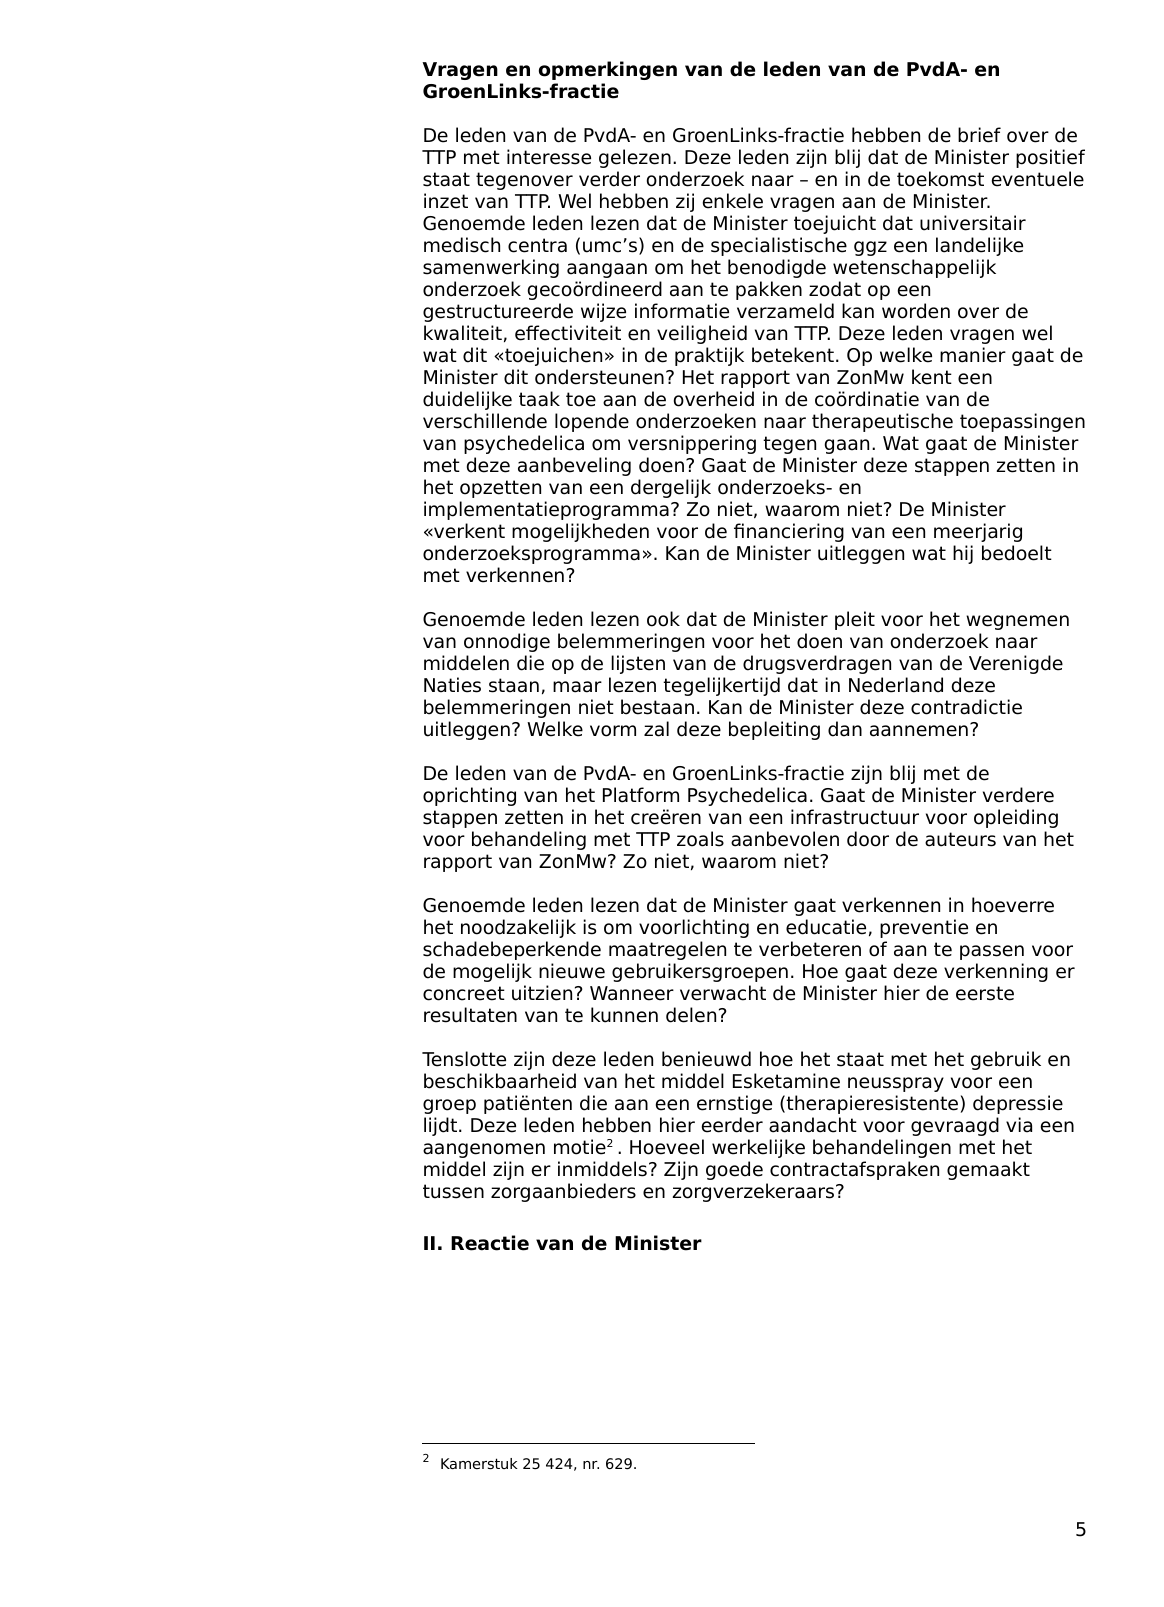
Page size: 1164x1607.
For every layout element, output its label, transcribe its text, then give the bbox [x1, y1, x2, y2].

subtitle Vragen en opmerkingen van de leden van de PvdA- en GroenLinks-fractie [422, 59, 1087, 103]
text De leden van de PvdA- en GroenLinks-fractie zijn blij met de oprichting van het Platform Psychedelica. Gaat de Minister verdere stappen zetten in het creëren van een infrastructuur voor opleiding voor behandeling met TTP zoals aanbevolen door de auteurs van het rapport van ZonMw? Zo niet, waarom niet? [422, 763, 1087, 873]
text De leden van de PvdA- en GroenLinks-fractie hebben de brief over de TTP met interesse gelezen. Deze leden zijn blij dat de Minister positief staat tegenover verder onderzoek naar – en in de toekomst eventuele inzet van TTP. Wel hebben zij enkele vragen aan de Minister. Genoemde leden lezen dat de Minister toejuicht dat universitair medisch centra (umc’s) en de specialistische ggz een landelijke samenwerking aangaan om het benodigde wetenschappelijk onderzoek gecoördineerd aan te pakken zodat op een gestructureerde wijze informatie verzameld kan worden over de kwaliteit, effectiviteit en veiligheid van TTP. Deze leden vragen wel wat dit «toejuichen» in de praktijk betekent. Op welke manier gaat de Minister dit ondersteunen? Het rapport van ZonMw kent een duidelijke taak toe aan de overheid in de coördinatie van de verschillende lopende onderzoeken naar therapeutische toepassingen van psychedelica om versnippering tegen gaan. Wat gaat de Minister met deze aanbeveling doen? Gaat de Minister deze stappen zetten in het opzetten van een dergelijk onderzoeks- en implementatieprogramma? Zo niet, waarom niet? De Minister «verkent mogelijkheden voor de financiering van een meerjarig onderzoeksprogramma». Kan de Minister uitleggen wat hij bedoelt met verkennen? [422, 125, 1087, 587]
text Tenslotte zijn deze leden benieuwd hoe het staat met het gebruik en beschikbaarheid van het middel Esketamine neusspray voor een groep patiënten die aan een ernstige (therapieresistente) depressie lijdt. Deze leden hebben hier eerder aandacht voor gevraagd via een aangenomen motie. Hoeveel werkelijke behandelingen met het middel zijn er inmiddels? Zijn goede contractafspraken gemaakt tussen zorgaanbieders en zorgverzekeraars? [422, 1049, 1087, 1203]
subtitle II. Reactie van de Minister [422, 1233, 1087, 1255]
text Kamerstuk 25 424, nr. 629. [422, 1452, 1087, 1474]
text Genoemde leden lezen ook dat de Minister pleit voor het wegnemen van onnodige belemmeringen voor het doen van onderzoek naar middelen die op de lijsten van de drugsverdragen van de Verenigde Naties staan, maar lezen tegelijkertijd dat in Nederland deze belemmeringen niet bestaan. Kan de Minister deze contradictie uitleggen? Welke vorm zal deze bepleiting dan aannemen? [422, 609, 1087, 741]
text Genoemde leden lezen dat de Minister gaat verkennen in hoeverre het noodzakelijk is om voorlichting en educatie, preventie en schadebeperkende maatregelen te verbeteren of aan te passen voor de mogelijk nieuwe gebruikersgroepen. Hoe gaat deze verkenning er concreet uitzien? Wanneer verwacht de Minister hier de eerste resultaten van te kunnen delen? [422, 895, 1087, 1027]
